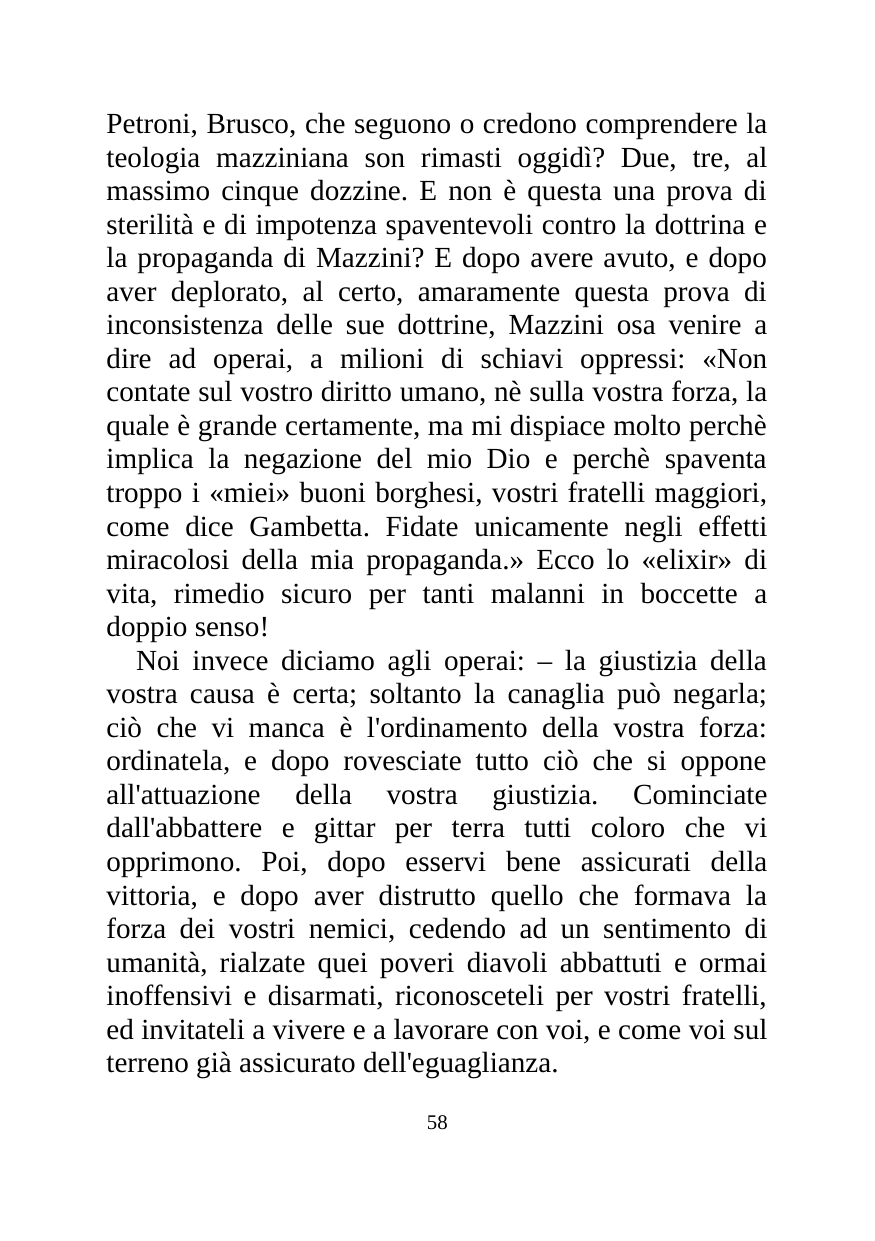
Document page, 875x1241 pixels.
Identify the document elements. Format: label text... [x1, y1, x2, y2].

text Noi invece diciamo agli operai: – la giustizia della vostra causa è certa; soltanto la canaglia può negarla; ciò che vi manca è l'ordinamento della vostra forza: ordinatela, e dopo rovesciate tutto ciò che si oppone all'attuazione della vostra giustizia. Cominciate dall'abbattere e gittar per terra tutti coloro che vi opprimono. Poi, dopo esservi bene assicurati della vittoria, e dopo aver distrutto quello che formava la forza dei vostri nemici, cedendo ad un sentimento di umanità, rialzate quei poveri diavoli abbattuti e ormai inoffensivi e disarmati, riconosceteli per vostri fratelli, ed invitateli a vivere e a lavorare con voi, e come voi sul terreno già assicurato dell'eguaglianza. [106, 643, 768, 1079]
text Petroni, Brusco, che seguono o credono comprendere la teologia mazziniana son rimasti oggidì? Due, tre, al massimo cinque dozzine. E non è questa una prova di sterilità e di impotenza spaventevoli contro la dottrina e la propaganda di Mazzini? E dopo avere avuto, e dopo aver deplorato, al certo, amaramente questa prova di inconsistenza delle sue dottrine, Mazzini osa venire a dire ad operai, a milioni di schiavi oppressi: «Non contate sul vostro diritto umano, nè sulla vostra forza, la quale è grande certamente, ma mi dispiace molto perchè implica la negazione del mio Dio e perchè spaventa troppo i «miei» buoni borghesi, vostri fratelli maggiori, come dice Gambetta. Fidate unicamente negli effetti miracolosi della mia propaganda.» Ecco lo «elixir» di vita, rimedio sicuro per tanti malanni in boccette a doppio senso! [106, 106, 768, 643]
